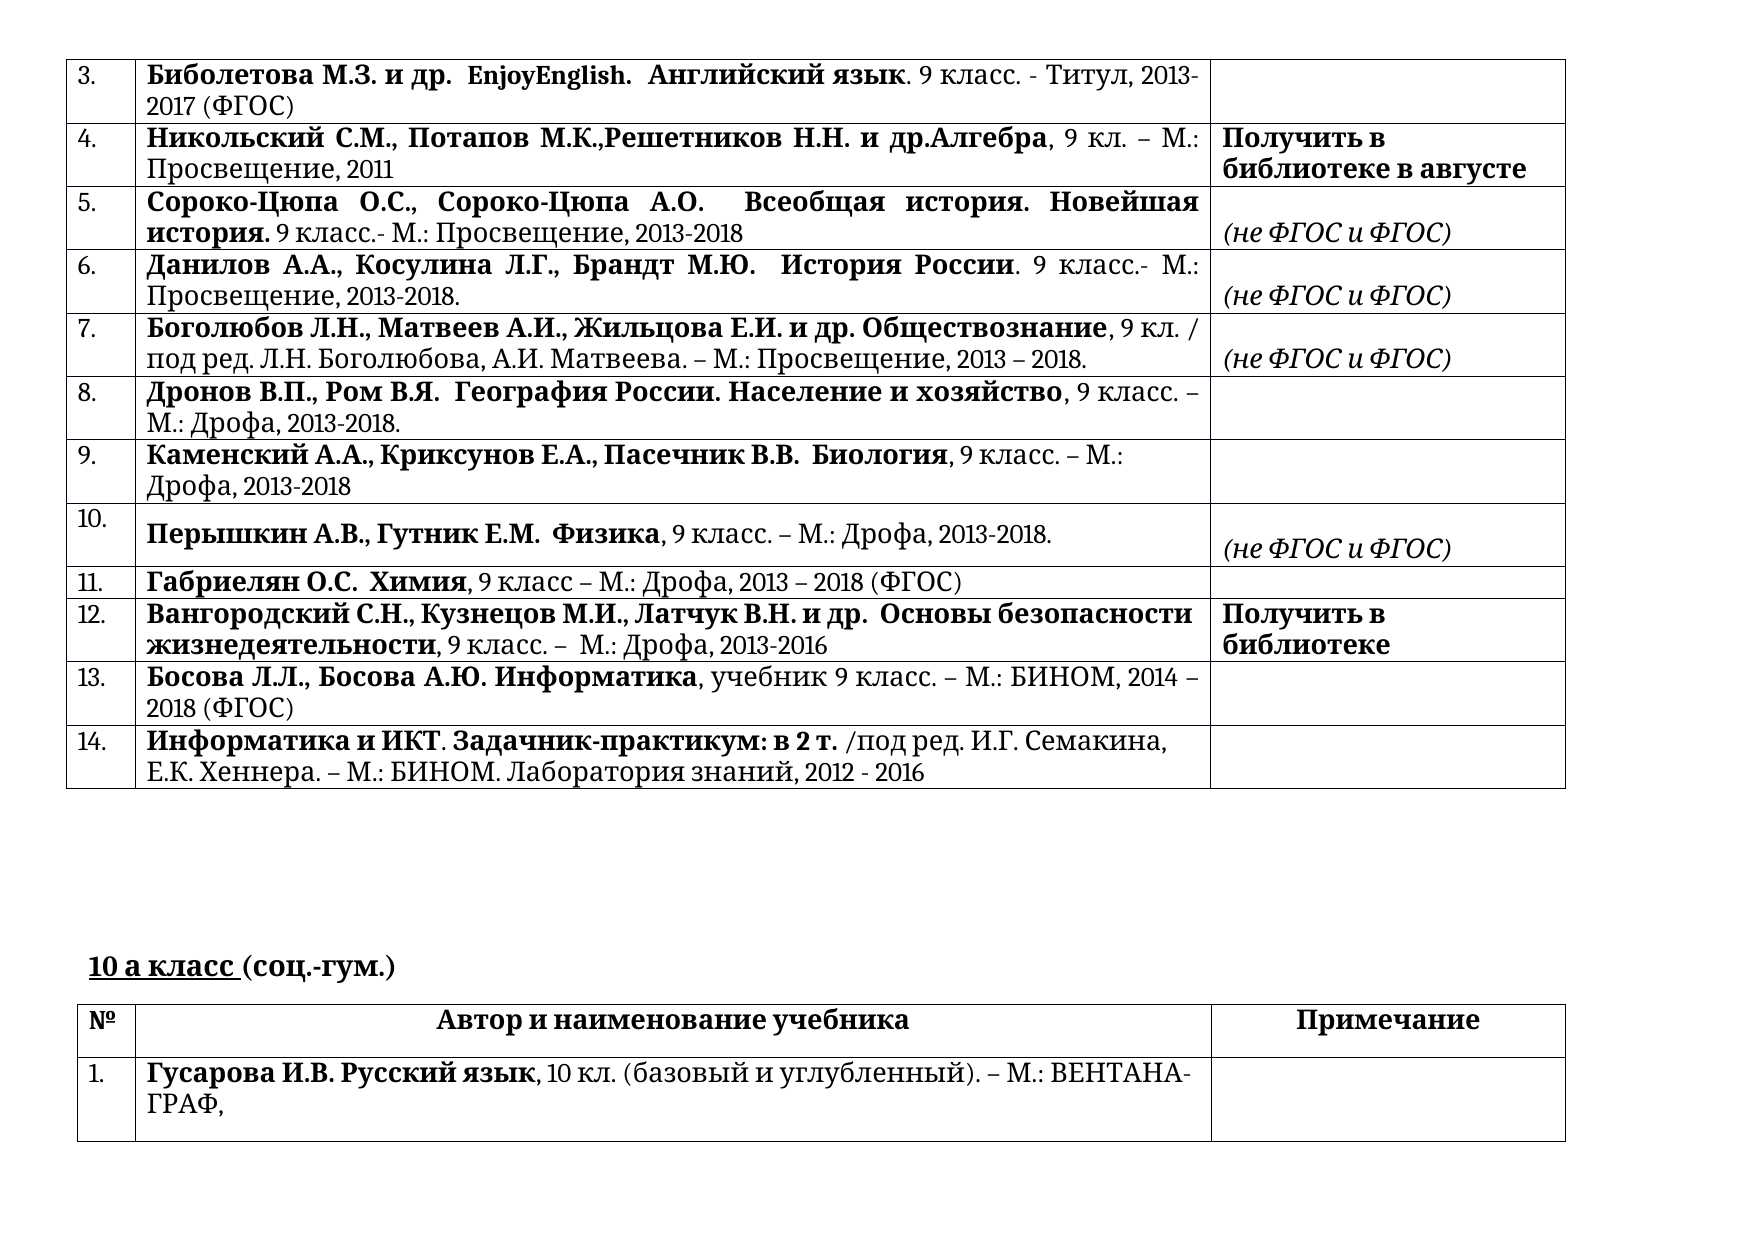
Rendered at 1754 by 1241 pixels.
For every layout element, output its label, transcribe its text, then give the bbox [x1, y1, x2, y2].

table_cell 7. [67, 314, 135, 376]
table_cell 9. [67, 440, 135, 502]
table_cell Биболетова М.З. и др. EnjoyEnglish. Английский язык. 9 класс. - Титул, 2013-2017 (ФГОС) [136, 60, 1210, 122]
table_cell (не ФГОС и ФГОС) [1211, 504, 1565, 566]
table_header Примечание [1212, 1005, 1565, 1057]
table_cell Данилов А.А., Косулина Л.Г., Брандт М.Ю. История России. 9 класс.- М.: Просвещение, 2013-2018. [136, 250, 1210, 312]
table_cell 12. [67, 599, 135, 661]
table_cell [1211, 662, 1565, 724]
text 10 а класс (соц.-гум.) [89, 950, 1665, 983]
table_cell (не ФГОС и ФГОС) [1211, 250, 1565, 312]
table_cell Дронов В.П., Ром В.Я. География России. Население и хозяйство, 9 класс. – М.: Дрофа, 2013-2018. [136, 377, 1210, 439]
table_cell Боголюбов Л.Н., Матвеев А.И., Жильцова Е.И. и др. Обществознание, 9 кл. / под ред. Л.Н. Боголюбова, А.И. Матвеева. – М.: Просвещение, 2013 – 2018. [136, 314, 1210, 376]
table_cell 3. [67, 60, 135, 122]
table_cell [1211, 60, 1565, 122]
table_cell [1211, 726, 1565, 788]
table_cell 10. [67, 504, 135, 566]
table_cell Получить в библиотеке [1211, 599, 1565, 661]
table_cell [1211, 567, 1565, 598]
table_cell 5. [67, 187, 135, 249]
table_cell [1212, 1058, 1565, 1141]
table_cell Сороко-Цюпа О.С., Сороко-Цюпа А.О. Всеобщая история. Новейшая история. 9 класс.- М.: Просвещение, 2013-2018 [136, 187, 1210, 249]
table_cell (не ФГОС и ФГОС) [1211, 314, 1565, 376]
table_cell Габриелян О.С. Химия, 9 класс – М.: Дрофа, 2013 – 2018 (ФГОС) [136, 567, 1210, 598]
table_header № [78, 1005, 135, 1057]
table_cell Гусарова И.В. Русский язык, 10 кл. (базовый и углубленный). – М.: ВЕНТАНА-ГРАФ, [136, 1058, 1211, 1141]
table_cell 11. [67, 567, 135, 598]
table_cell 13. [67, 662, 135, 724]
table_cell Получить в библиотеке в августе [1211, 124, 1565, 186]
table_cell Босова Л.Л., Босова А.Ю. Информатика, учебник 9 класс. – М.: БИНОМ, 2014 – 2018 (ФГОС) [136, 662, 1210, 724]
table_cell Вангородский С.Н., Кузнецов М.И., Латчук В.Н. и др. Основы безопасности жизнедеятельности, 9 класс. – М.: Дрофа, 2013-2016 [136, 599, 1210, 661]
table_header Автор и наименование учебника [136, 1005, 1211, 1057]
table_cell 14. [67, 726, 135, 788]
table_cell [1211, 440, 1565, 502]
table_cell Информатика и ИКТ. Задачник-практикум: в 2 т. /под ред. И.Г. Семакина, Е.К. Хеннера. – М.: БИНОМ. Лаборатория знаний, 2012 - 2016 [136, 726, 1210, 788]
table_cell 4. [67, 124, 135, 186]
table_cell 8. [67, 377, 135, 439]
table_cell (не ФГОС и ФГОС) [1211, 187, 1565, 249]
table_cell Никольский С.М., Потапов М.К.,Решетников Н.Н. и др.Алгебра, 9 кл. – М.: Просвещение, 2011 [136, 124, 1210, 186]
table_cell [1211, 377, 1565, 439]
table_cell Каменский А.А., Криксунов Е.А., Пасечник В.В. Биология, 9 класс. – М.: Дрофа, 2013-2018 [136, 440, 1210, 502]
table_cell Перышкин А.В., Гутник Е.М. Физика, 9 класс. – М.: Дрофа, 2013-2018. [136, 504, 1210, 566]
table_cell 1. [78, 1058, 135, 1141]
table_cell 6. [67, 250, 135, 312]
